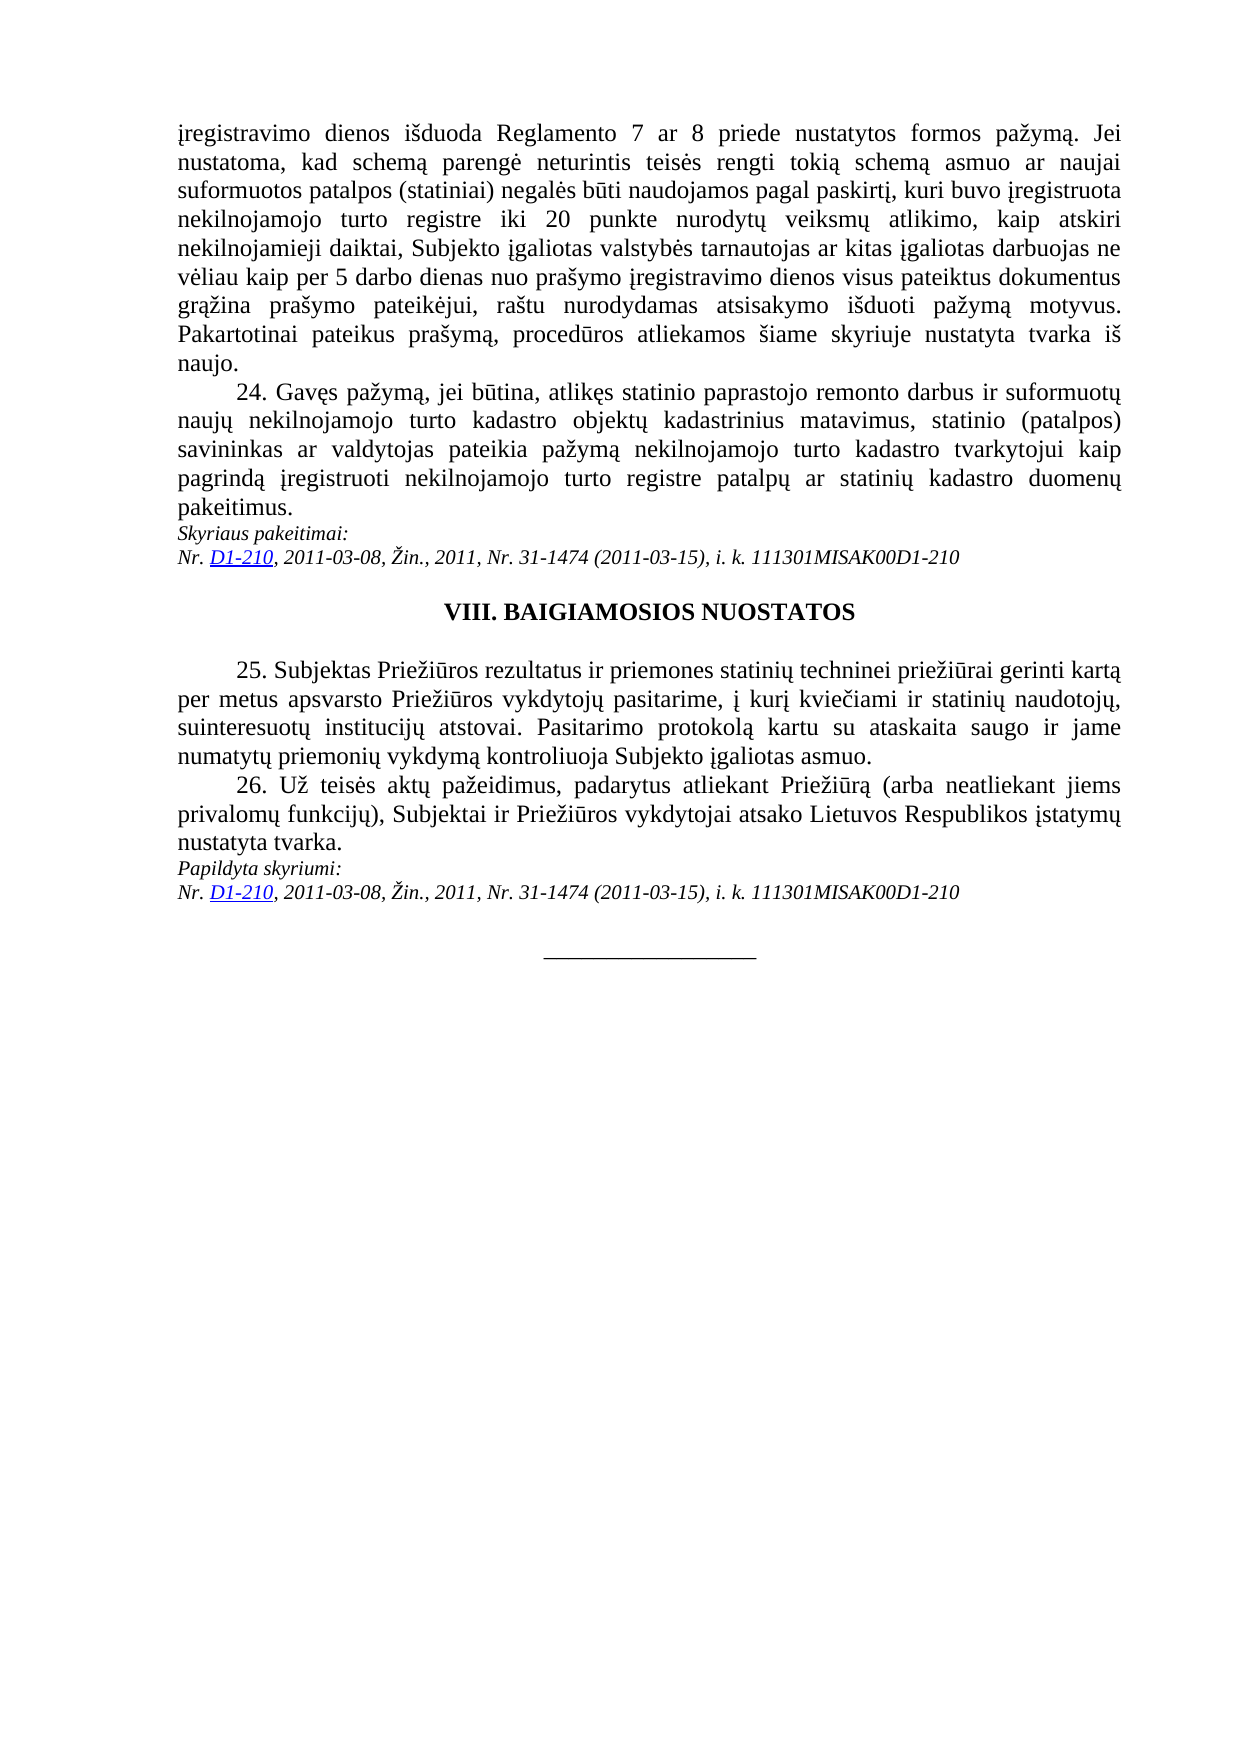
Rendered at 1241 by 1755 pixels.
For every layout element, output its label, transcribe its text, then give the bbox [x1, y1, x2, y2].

text VIII. BAIGIAMOSIOS NUOSTATOS [177, 597, 1122, 626]
text Papildyta skyriumi: [177, 856, 1122, 880]
text Skyriaus pakeitimai: [177, 521, 1122, 545]
text 26. Už teisės aktų pažeidimus, padarytus atliekant Priežiūrą (arba neatliekant jiems privalomų funkcijų), Subjektai ir Priežiūros vykdytojai atsako Lietuvos Respublikos įstatymų nustatyta tvarka. [177, 770, 1122, 856]
text 24. Gavęs pažymą, jei būtina, atlikęs statinio paprastojo remonto darbus ir suformuotų naujų nekilnojamojo turto kadastro objektų kadastrinius matavimus, statinio (patalpos) savininkas ar valdytojas pateikia pažymą nekilnojamojo turto kadastro tvarkytojui kaip pagrindą įregistruoti nekilnojamojo turto registre patalpų ar statinių kadastro duomenų pakeitimus. [177, 377, 1122, 521]
text _________________ [177, 933, 1122, 962]
text 25. Subjektas Priežiūros rezultatus ir priemones statinių techninei priežiūrai gerinti kartą per metus apsvarsto Priežiūros vykdytojų pasitarime, į kurį kviečiami ir statinių naudotojų, suinteresuotų institucijų atstovai. Pasitarimo protokolą kartu su ataskaita saugo ir jame numatytų priemonių vykdymą kontroliuoja Subjekto įgaliotas asmuo. [177, 655, 1122, 770]
text Nr. D1-210, 2011-03-08, Žin., 2011, Nr. 31-1474 (2011-03-15), i. k. 111301MISAK00D1-210 [177, 880, 1122, 904]
text įregistravimo dienos išduoda Reglamento 7 ar 8 priede nustatytos formos pažymą. Jei nustatoma, kad schemą parengė neturintis teisės rengti tokią schemą asmuo ar naujai suformuotos patalpos (statiniai) negalės būti naudojamos pagal paskirtį, kuri buvo įregistruota nekilnojamojo turto registre iki 20 punkte nurodytų veiksmų atlikimo, kaip atskiri nekilnojamieji daiktai, Subjekto įgaliotas valstybės tarnautojas ar kitas įgaliotas darbuojas ne vėliau kaip per 5 darbo dienas nuo prašymo įregistravimo dienos visus pateiktus dokumentus grąžina prašymo pateikėjui, raštu nurodydamas atsisakymo išduoti pažymą motyvus. Pakartotinai pateikus prašymą, procedūros atliekamos šiame skyriuje nustatyta tvarka iš naujo. [177, 118, 1122, 377]
text Nr. D1-210, 2011-03-08, Žin., 2011, Nr. 31-1474 (2011-03-15), i. k. 111301MISAK00D1-210 [177, 545, 1122, 569]
